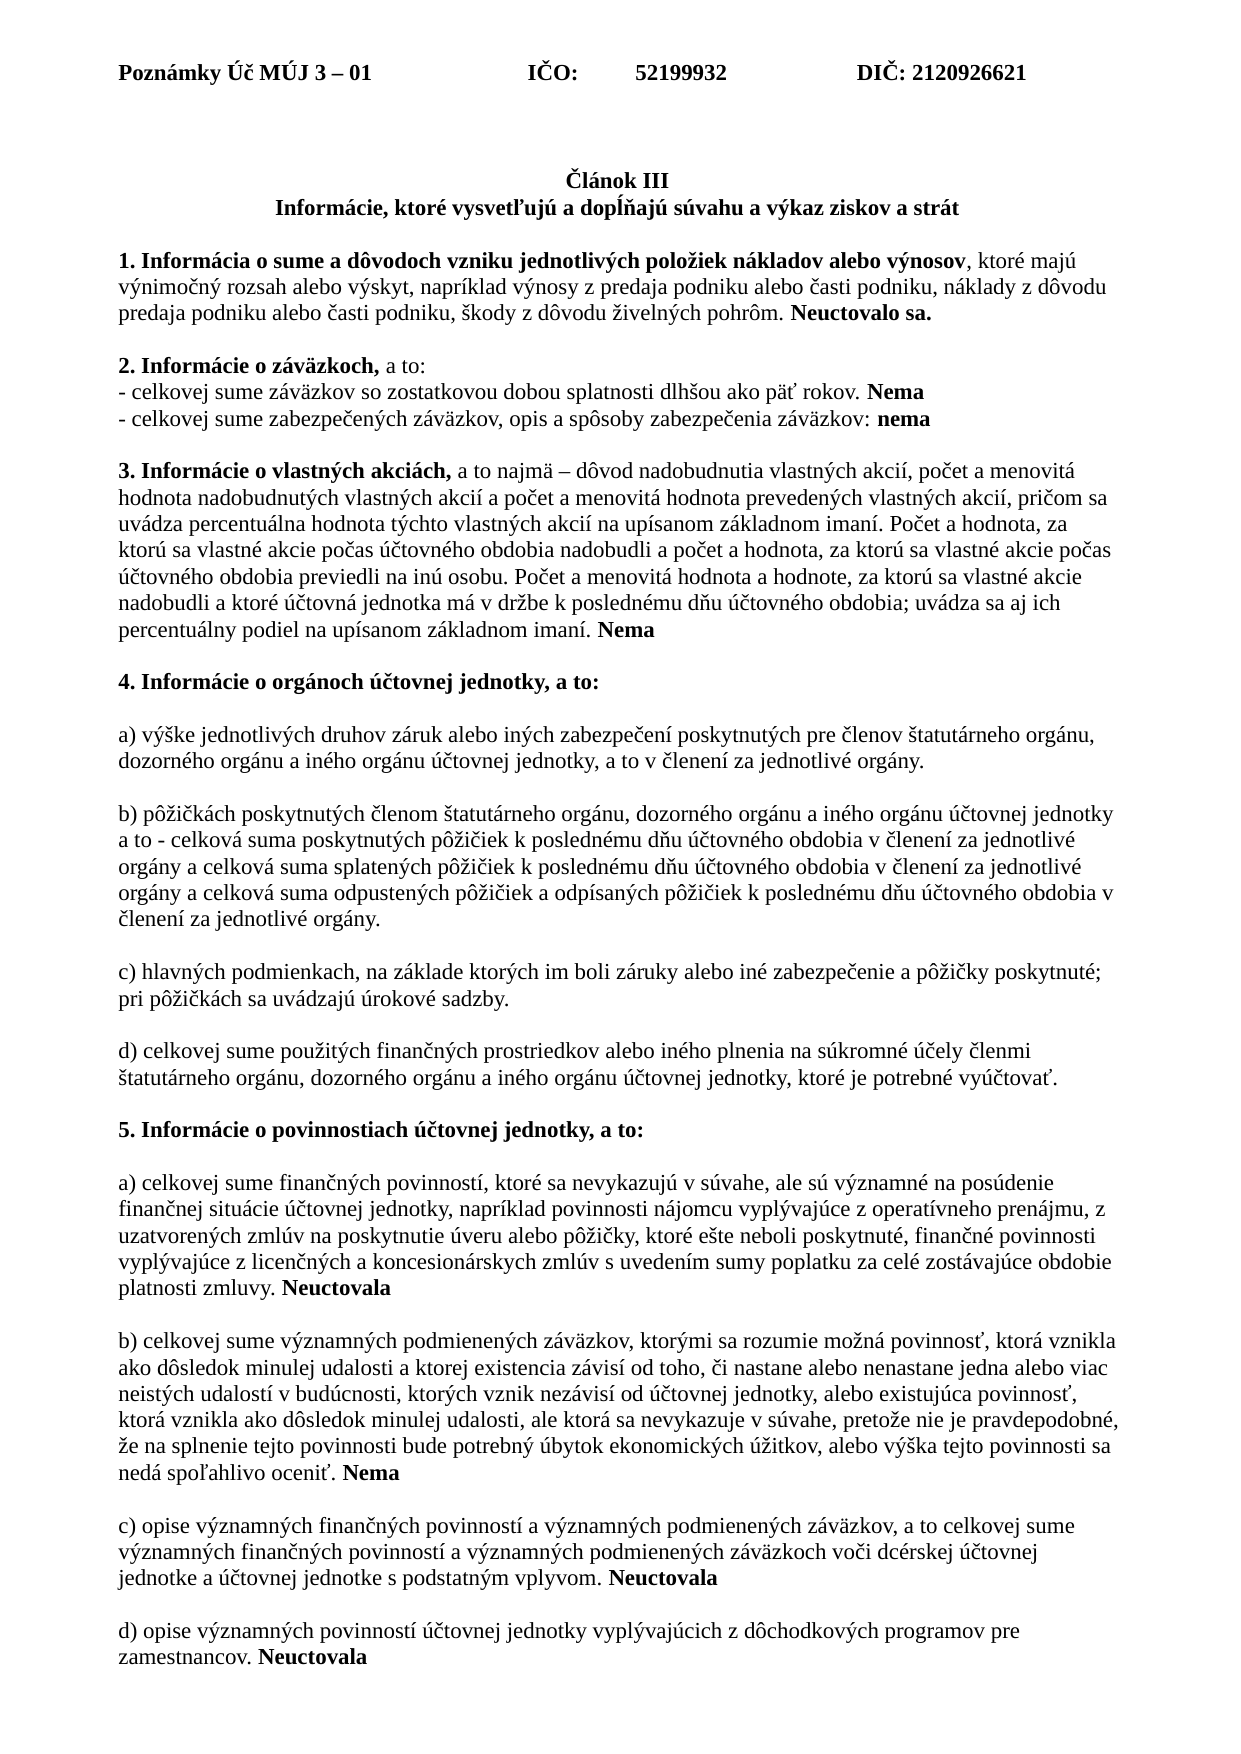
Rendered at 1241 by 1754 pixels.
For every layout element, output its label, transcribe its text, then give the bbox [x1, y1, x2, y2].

text 5. Informácie o povinnostiach účtovnej jednotky, a to: [118, 1116, 1122, 1143]
text b) pôžičkách poskytnutých členom štatutárneho orgánu, dozorného orgánu a iného orgánu účtovnej jednotky a to - celková suma poskytnutých pôžičiek k poslednému dňu účtovného obdobia v členení za jednotlivé orgány a celková suma splatených pôžičiek k poslednému dňu účtovného obdobia v členení za jednotlivé orgány a celková suma odpustených pôžičiek a odpísaných pôžičiek k poslednému dňu účtovného obdobia v členení za jednotlivé orgány. [118, 800, 1122, 932]
text 3. Informácie o vlastných akciách, a to najmä – dôvod nadobudnutia vlastných akcií, počet a menovitá hodnota nadobudnutých vlastných akcií a počet a menovitá hodnota prevedených vlastných akcií, pričom sa uvádza percentuálna hodnota týchto vlastných akcií na upísanom základnom imaní. Počet a hodnota, za ktorú sa vlastné akcie počas účtovného obdobia nadobudli a počet a hodnota, za ktorú sa vlastné akcie počas účtovného obdobia previedli na inú osobu. Počet a menovitá hodnota a hodnote, za ktorú sa vlastné akcie nadobudli a ktoré účtovná jednotka má v držbe k poslednému dňu účtovného obdobia; uvádza sa aj ich percentuálny podiel na upísanom základnom imaní. Nema [118, 457, 1122, 642]
text a) celkovej sume finančných povinností, ktoré sa nevykazujú v súvahe, ale sú významné na posúdenie finančnej situácie účtovnej jednotky, napríklad povinnosti nájomcu vyplývajúce z operatívneho prenájmu, z uzatvorených zmlúv na poskytnutie úveru alebo pôžičky, ktoré ešte neboli poskytnuté, finančné povinnosti vyplývajúce z licenčných a koncesionárskych zmlúv s uvedením sumy poplatku za celé zostávajúce obdobie platnosti zmluvy. Neuctovala [118, 1169, 1122, 1301]
text Článok III [118, 168, 1122, 194]
text d) opise významných povinností účtovnej jednotky vyplývajúcich z dôchodkových programov pre zamestnancov. Neuctovala [118, 1617, 1122, 1670]
text c) opise významných finančných povinností a významných podmienených záväzkov, a to celkovej sume významných finančných povinností a významných podmienených záväzkoch voči dcérskej účtovnej jednotke a účtovnej jednotke s podstatným vplyvom. Neuctovala [118, 1512, 1122, 1591]
text Informácie, ktoré vysvetľujú a dopĺňajú súvahu a výkaz ziskov a strát [118, 194, 1122, 220]
text 2. Informácie o záväzkoch, a to: [118, 352, 1122, 378]
text 4. Informácie o orgánoch účtovnej jednotky, a to: [118, 668, 1122, 695]
text 1. Informácia o sume a dôvodoch vzniku jednotlivých položiek nákladov alebo výnosov, ktoré majú výnimočný rozsah alebo výskyt, napríklad výnosy z predaja podniku alebo časti podniku, náklady z dôvodu predaja podniku alebo časti podniku, škody z dôvodu živelných pohrôm. Neuctovalo sa. [118, 247, 1122, 326]
text a) výške jednotlivých druhov záruk alebo iných zabezpečení poskytnutých pre členov štatutárneho orgánu, dozorného orgánu a iného orgánu účtovnej jednotky, a to v členení za jednotlivé orgány. [118, 721, 1122, 774]
text c) hlavných podmienkach, na základe ktorých im boli záruky alebo iné zabezpečenie a pôžičky poskytnuté; pri pôžičkách sa uvádzajú úrokové sadzby. [118, 958, 1122, 1011]
text b) celkovej sume významných podmienených záväzkov, ktorými sa rozumie možná povinnosť, ktorá vznikla ako dôsledok minulej udalosti a ktorej existencia závisí od toho, či nastane alebo nenastane jedna alebo viac neistých udalostí v budúcnosti, ktorých vznik nezávisí od účtovnej jednotky, alebo existujúca povinnosť, ktorá vznikla ako dôsledok minulej udalosti, ale ktorá sa nevykazuje v súvahe, pretože nie je pravdepodobné, že na splnenie tejto povinnosti bude potrebný úbytok ekonomických úžitkov, alebo výška tejto povinnosti sa nedá spoľahlivo oceniť. Nema [118, 1327, 1122, 1485]
text - celkovej sume zabezpečených záväzkov, opis a spôsoby zabezpečenia záväzkov: nema [118, 405, 1122, 431]
text - celkovej sume záväzkov so zostatkovou dobou splatnosti dlhšou ako päť rokov. Nema [118, 378, 1122, 405]
text d) celkovej sume použitých finančných prostriedkov alebo iného plnenia na súkromné účely členmi štatutárneho orgánu, dozorného orgánu a iného orgánu účtovnej jednotky, ktoré je potrebné vyúčtovať. [118, 1037, 1122, 1090]
